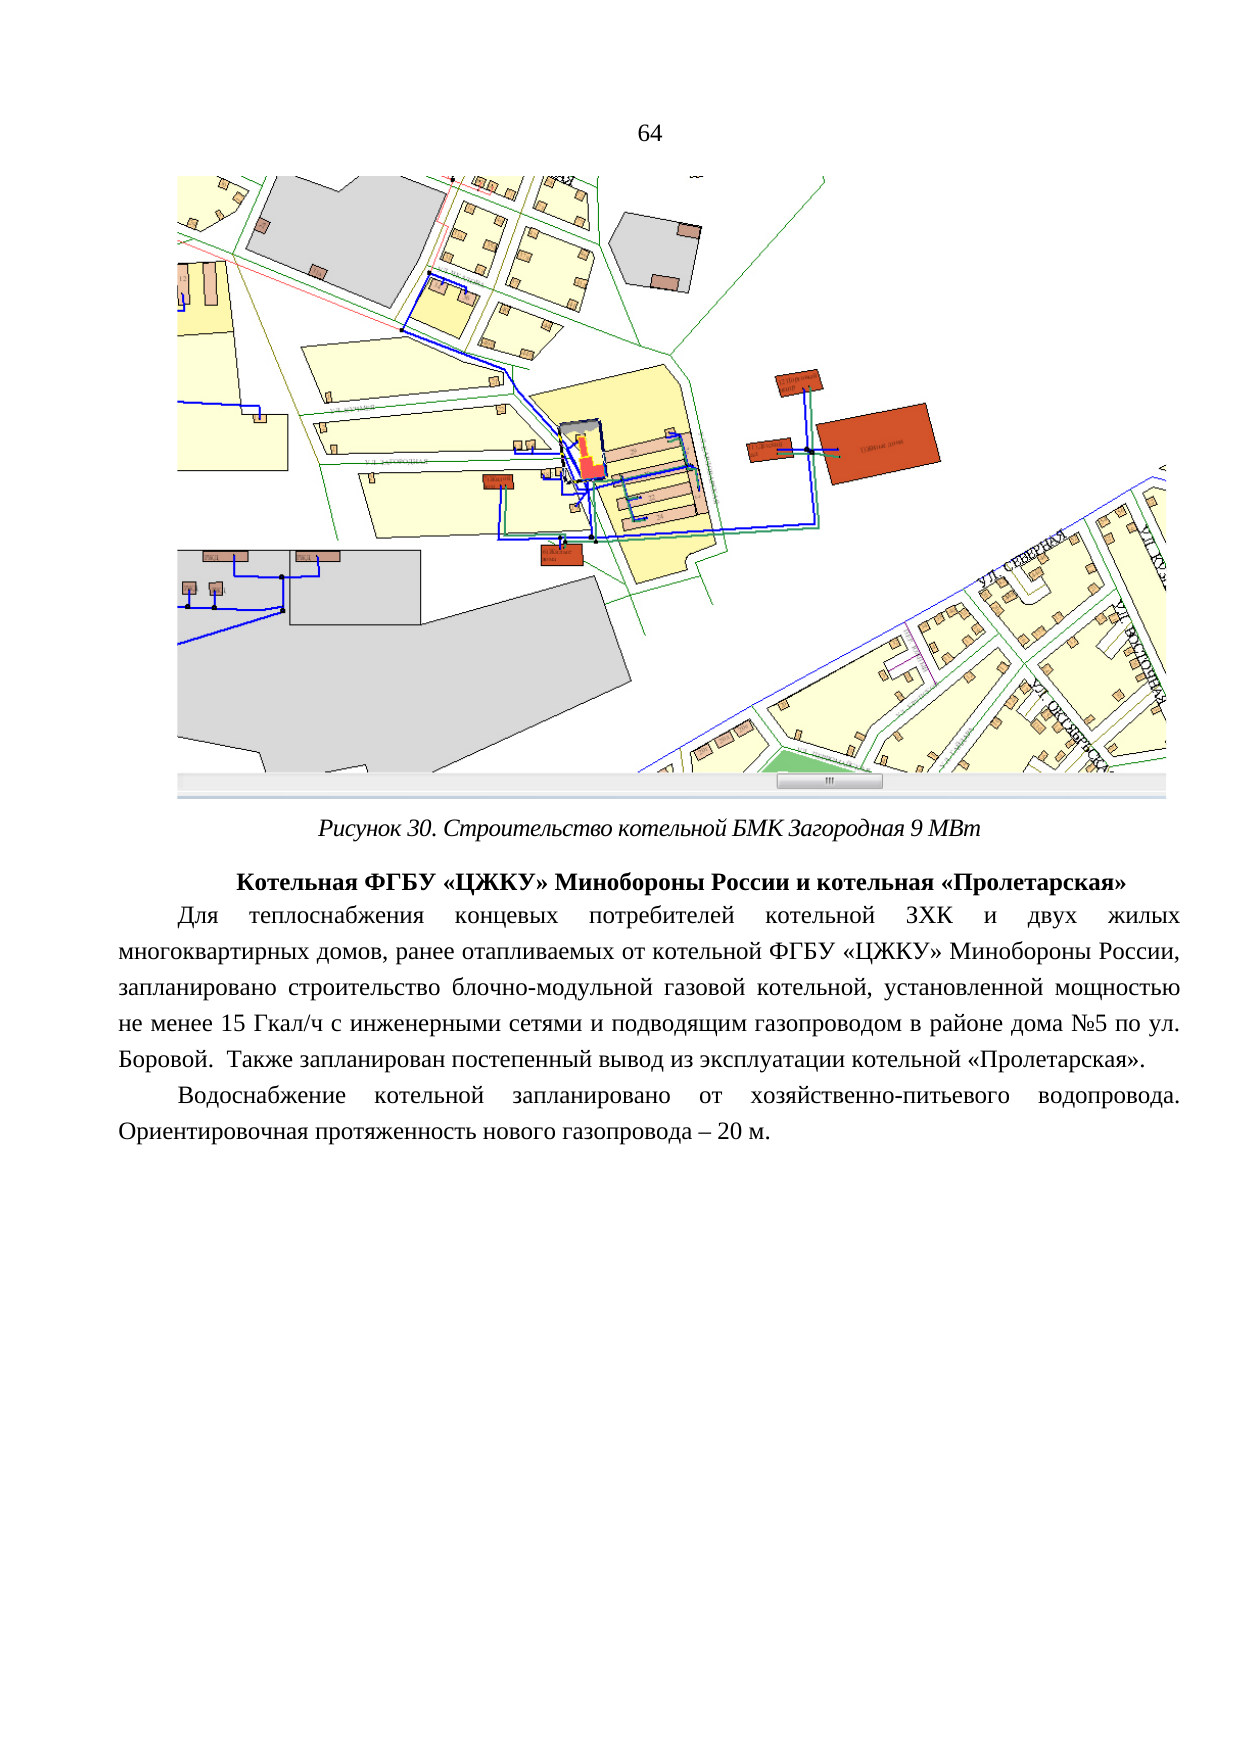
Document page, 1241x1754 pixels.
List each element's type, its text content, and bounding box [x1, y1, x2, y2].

text Водоснабжение котельной запланировано от хозяйственно-питьевого водопровода. Ориентировочная протяженность нового газопровода – 20 м. [118, 1080, 1181, 1144]
text Котельная ФГБУ «ЦЖКУ» Минобороны России и котельная «Пролетарская» [177, 867, 1181, 896]
text Для теплоснабжения концевых потребителей котельной ЗХК и двух жилых многоквартирных домов, ранее отапливаемых от котельной ФГБУ «ЦЖКУ» Минобороны России, запланировано строительство блочно-модульной газовой котельной, установленной мощностью не менее 15 Гкал/ч с инженерными сетями и подводящим газопроводом в районе дома №5 по ул. Боровой. Также запланирован постепенный вывод из эксплуатации котельной «Пролетарская». [118, 900, 1181, 1073]
text Рисунок 30. Строительство котельной БМК Загородная 9 МВт [118, 813, 1181, 842]
picture [177, 176, 1167, 799]
